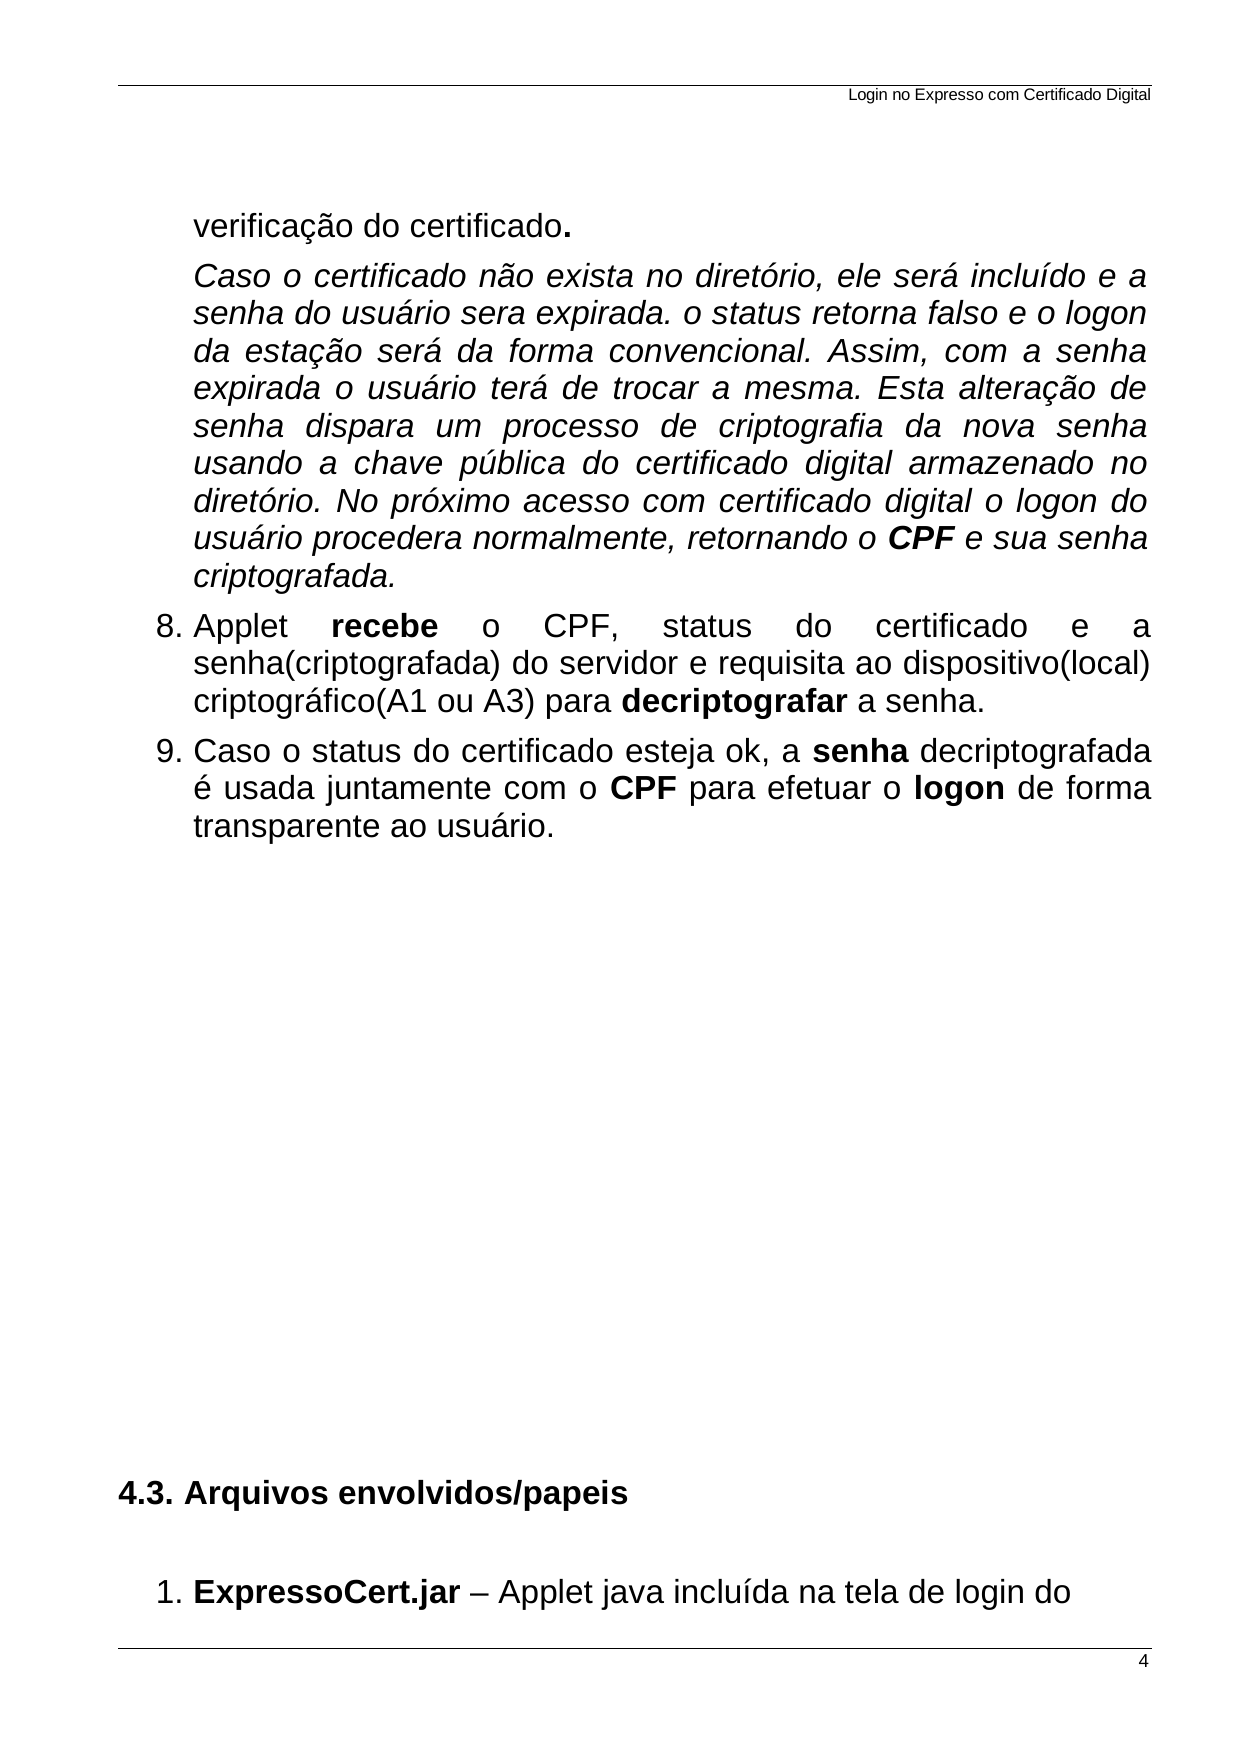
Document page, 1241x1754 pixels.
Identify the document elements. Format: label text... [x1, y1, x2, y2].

list ExpressoCert.jar – Applet java incluída na tela de login do [156, 1573, 1152, 1610]
list Caso o status do certificado esteja ok, a senha decriptografada é usada juntamente com o CPF para efetuar o logon de forma transparente ao usuário. [156, 732, 1152, 844]
list Caso o certificado não exista no diretório, ele será incluído e a senha do usuário sera expirada. o status retorna falso e o logon da estação será da forma convencional. Assim, com a senha expirada o usuário terá de trocar a mesma. Esta alteração de senha dispara um processo de criptografia da nova senha usando a chave pública do certificado digital armazenado no diretório. No próximo acesso com certificado digital o logon do usuário procedera normalmente, retornando o CPF e sua senha criptografada. [156, 257, 1152, 594]
subtitle Arquivos envolvidos/papeis [118, 1474, 1152, 1511]
list verificação do certificado. [156, 207, 1152, 244]
list Applet recebe o CPF, status do certificado e a senha(criptografada) do servidor e requisita ao dispositivo(local) criptográfico(A1 ou A3) para decriptografar a senha. [156, 607, 1152, 719]
